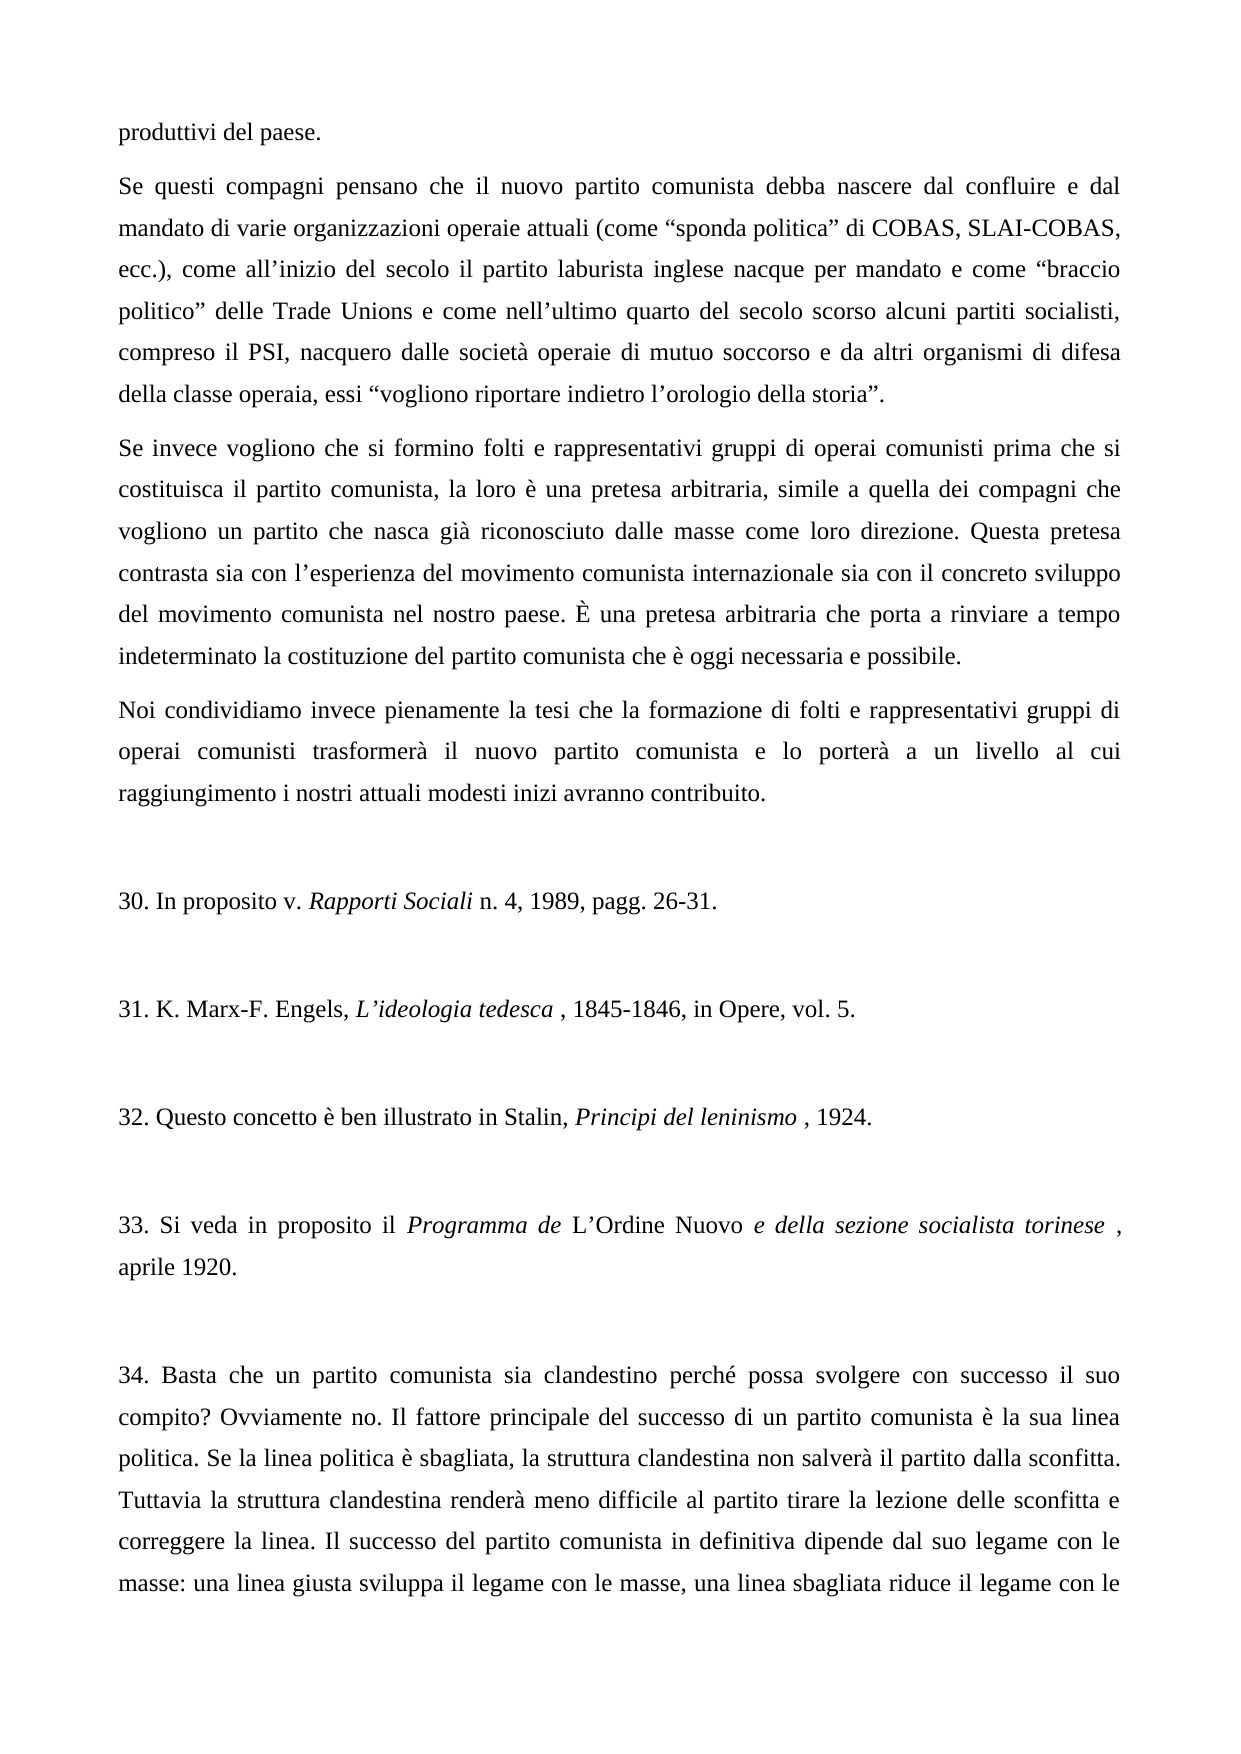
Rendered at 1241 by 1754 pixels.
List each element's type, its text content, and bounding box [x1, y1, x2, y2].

text 31. K. Marx-F. Engels, L’ideologia tedesca , 1845-1846, in Opere, vol. 5. [118, 995, 1122, 1023]
text produttivi del paese. [118, 118, 1122, 146]
text Se questi compagni pensano che il nuovo partito comunista debba nascere dal confluire e dal mandato di varie organizzazioni operaie attuali (come “sponda politica” di COBAS, SLAI-COBAS, ecc.), come all’inizio del secolo il partito laburista inglese nacque per mandato e come “braccio politico” delle Trade Unions e come nell’ultimo quarto del secolo scorso alcuni partiti socialisti, compreso il PSI, nacquero dalle società operaie di mutuo soccorso e da altri organismi di difesa della classe operaia, essi “vogliono riportare indietro l’orologio della storia”. [118, 172, 1122, 408]
text 30. In proposito v. Rapporti Sociali n. 4, 1989, pagg. 26-31. [118, 887, 1122, 915]
text Noi condividiamo invece pienamente la tesi che la formazione di folti e rappresentativi gruppi di operai comunisti trasformerà il nuovo partito comunista e lo porterà a un livello al cui raggiungimento i nostri attuali modesti inizi avranno contribuito. [118, 696, 1122, 807]
text 33. Si veda in proposito il Programma de L’Ordine Nuovo e della sezione socialista torinese , aprile 1920. [118, 1212, 1122, 1281]
text 32. Questo concetto è ben illustrato in Stalin, Principi del leninismo , 1924. [118, 1103, 1122, 1131]
text 34. Basta che un partito comunista sia clandestino perché possa svolgere con successo il suo compito? Ovviamente no. Il fattore principale del successo di un partito comunista è la sua linea politica. Se la linea politica è sbagliata, la struttura clandestina non salverà il partito dalla sconfitta. Tuttavia la struttura clandestina renderà meno difficile al partito tirare la lezione delle sconfitta e correggere la linea. Il successo del partito comunista in definitiva dipende dal suo legame con le masse: una linea giusta sviluppa il legame con le masse, una linea sbagliata riduce il legame con le [118, 1361, 1122, 1597]
text Se invece vogliono che si formino folti e rappresentativi gruppi di operai comunisti prima che si costituisca il partito comunista, la loro è una pretesa arbitraria, simile a quella dei compagni che vogliono un partito che nasca già riconosciuto dalle masse come loro direzione. Questa pretesa contrasta sia con l’esperienza del movimento comunista internazionale sia con il concreto sviluppo del movimento comunista nel nostro paese. È una pretesa arbitraria che porta a rinviare a tempo indeterminato la costituzione del partito comunista che è oggi necessaria e possibile. [118, 434, 1122, 669]
